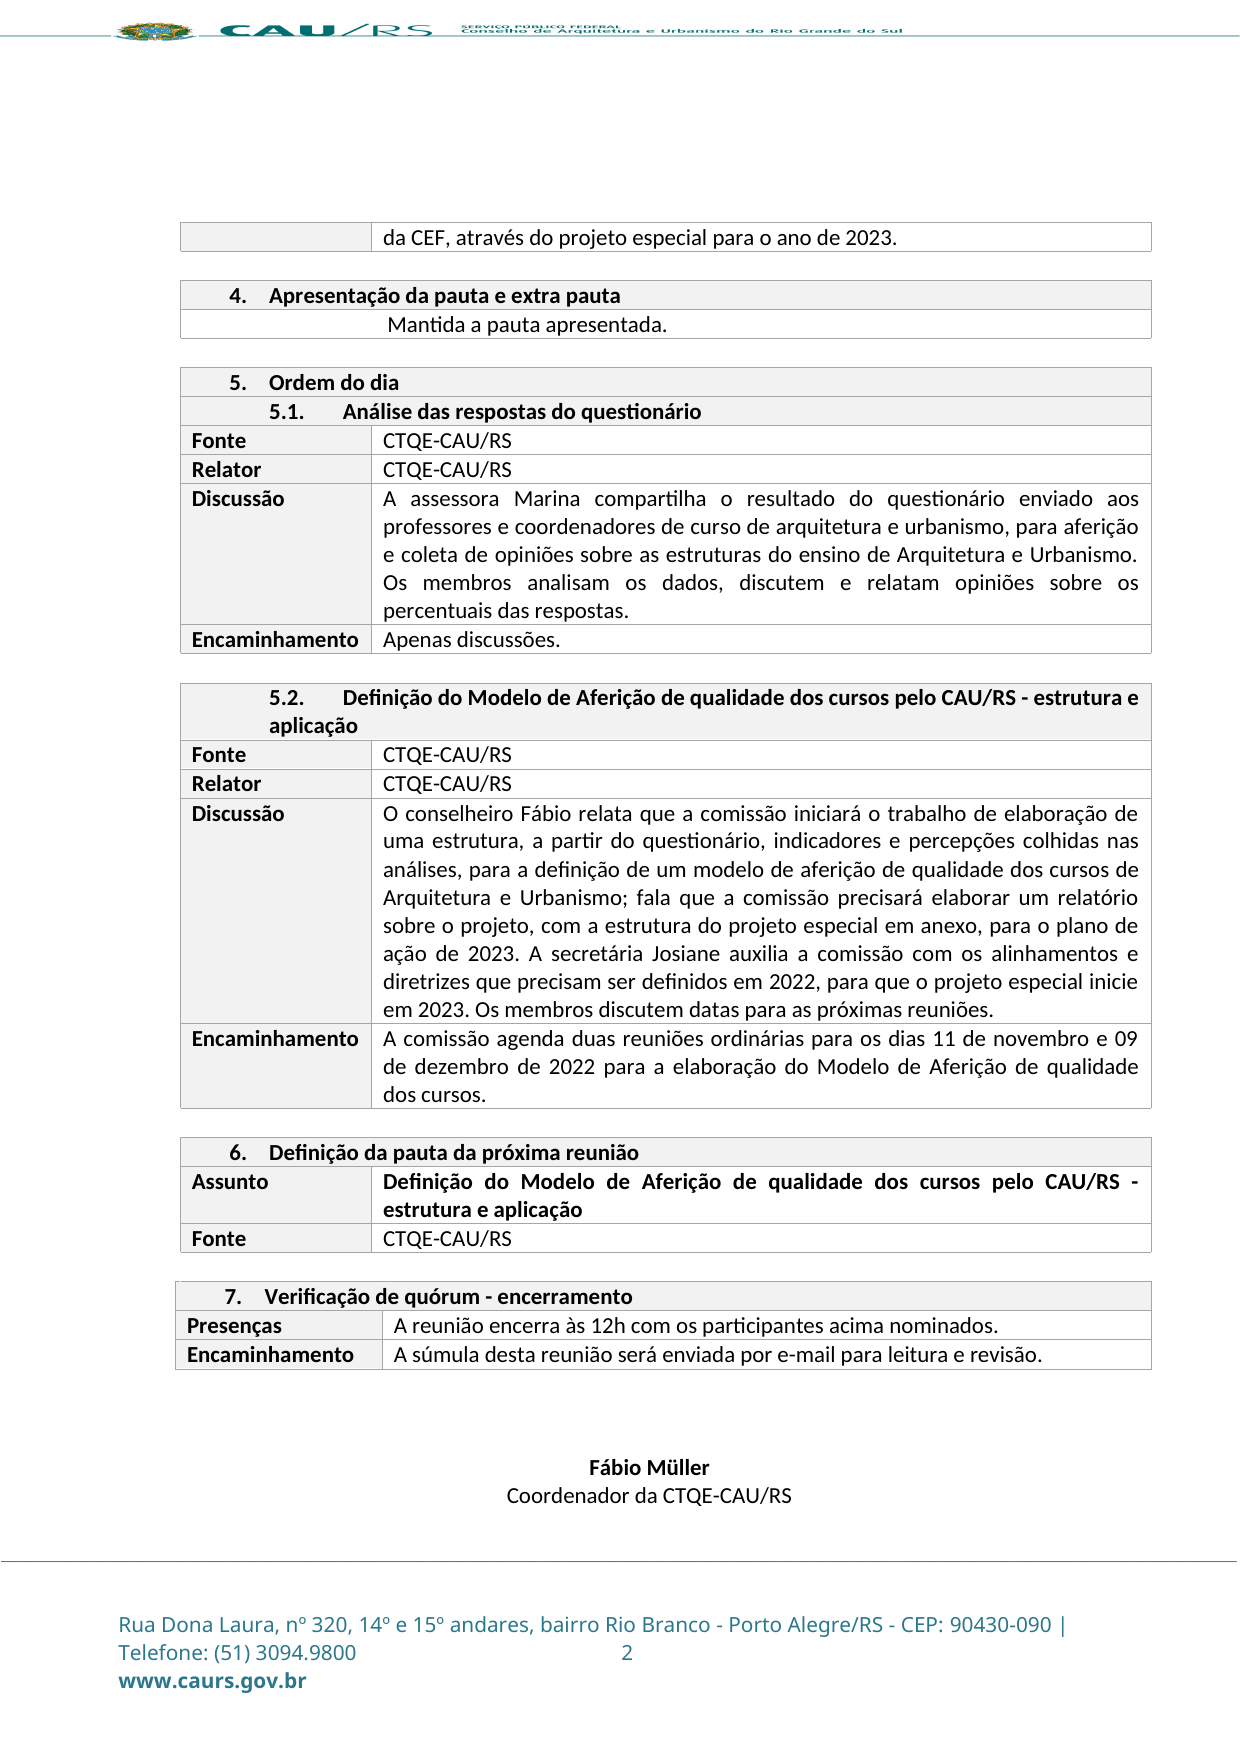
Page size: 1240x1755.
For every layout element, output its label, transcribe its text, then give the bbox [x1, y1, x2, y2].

table_cell O conselheiro Fábio relata que a comissão iniciará o trabalho de elaboração de uma estrutura, a partir do questionário, indicadores e percepções colhidas nas análises, para a definição de um modelo de aferição de qualidade dos cursos de Arquitetura e Urbanismo; fala que a comissão precisará elaborar um relatório sobre o projeto, com a estrutura do projeto especial em anexo, para o plano de ação de 2023. A secretária Josiane auxilia a comissão com os alinhamentos e diretrizes que precisam ser definidos em 2022, para que o projeto especial inicie em 2023. Os membros discutem datas para as próximas reuniões. [372, 799, 1151, 1023]
table_cell A assessora Marina compartilha o resultado do questionário enviado aos professores e coordenadores de curso de arquitetura e urbanismo, para aferição e coleta de opiniões sobre as estruturas do ensino de Arquitetura e Urbanismo. Os membros analisam os dados, discutem e relatam opiniões sobre os percentuais das respostas. [372, 484, 1151, 624]
table_cell Discussão [181, 799, 371, 1023]
table_cell [176, 1166, 180, 1223]
table_cell Assunto [181, 1167, 371, 1223]
table_cell Análise das respostas do questionário [181, 397, 1151, 425]
table_cell [176, 454, 180, 483]
table_cell Encaminhamento [181, 625, 371, 653]
table_cell Definição do Modelo de Aferição de qualidade dos cursos pelo CAU/RS - estrutura e aplicação [181, 684, 1151, 739]
table_cell [176, 425, 180, 454]
table_cell A reunião encerra às 12h com os participantes acima nominados. [383, 1311, 1151, 1339]
table_cell Apresentação da pauta e extra pauta [181, 281, 1151, 309]
table_cell A comissão agenda duas reuniões ordinárias para os dias 11 de novembro e 09 de dezembro de 2022 para a elaboração do Modelo de Aferição de qualidade dos cursos. [372, 1024, 1151, 1108]
table_cell [181, 1109, 1151, 1137]
table_cell [176, 683, 180, 739]
table_cell [176, 1023, 180, 1108]
table_cell Encaminhamento [176, 1340, 382, 1368]
table_cell Definição do Modelo de Aferição de qualidade dos cursos pelo CAU/RS - estrutura e aplicação [372, 1167, 1151, 1223]
table_cell [176, 483, 180, 624]
table_cell [176, 798, 180, 1023]
table_cell [176, 309, 180, 338]
table_cell Verificação de quórum - encerramento [176, 1282, 1151, 1310]
table_cell CTQE-CAU/RS [372, 770, 1151, 798]
table_cell Relator [181, 770, 371, 798]
table_cell [176, 367, 180, 396]
table_cell Definição da pauta da próxima reunião [181, 1138, 1151, 1166]
table_cell [181, 223, 371, 251]
table_cell [176, 769, 180, 798]
text Coordenador da CTQE-CAU/RS [177, 1482, 1121, 1509]
table_cell [181, 339, 1151, 367]
table_cell [176, 1223, 180, 1252]
table_cell [181, 654, 1151, 682]
table_cell Fonte [181, 741, 371, 768]
table_cell Presenças [176, 1311, 382, 1339]
table_cell CTQE-CAU/RS [372, 741, 1151, 768]
table_cell [176, 1108, 180, 1137]
table_cell CTQE-CAU/RS [372, 1224, 1151, 1252]
table_cell Relator [181, 455, 371, 483]
table_cell [176, 1252, 180, 1281]
table_cell [176, 740, 180, 768]
table_cell CTQE-CAU/RS [372, 426, 1151, 454]
table_cell [176, 338, 180, 367]
table_cell da CEF, através do projeto especial para o ano de 2023. [372, 223, 1151, 251]
table_cell Ordem do dia [181, 368, 1151, 396]
table_cell CTQE-CAU/RS [372, 455, 1151, 483]
table_cell Mantida a pauta apresentada. [181, 310, 1151, 338]
table_cell A súmula desta reunião será enviada por e-mail para leitura e revisão. [383, 1340, 1151, 1368]
table_cell Discussão [181, 484, 371, 624]
table_cell Apenas discussões. [372, 625, 1151, 653]
table_cell [176, 396, 180, 425]
table_cell [176, 280, 180, 309]
table_cell [181, 1253, 1151, 1281]
table_cell [176, 1137, 180, 1166]
table_cell [176, 624, 180, 653]
table_cell [176, 653, 180, 682]
table_cell [176, 222, 180, 251]
table_cell Fonte [181, 1224, 371, 1252]
table_cell Fonte [181, 426, 371, 454]
table_cell Encaminhamento [181, 1024, 371, 1108]
table_cell [176, 251, 180, 280]
text Fábio Müller [177, 1453, 1121, 1482]
table_cell [181, 252, 1151, 280]
